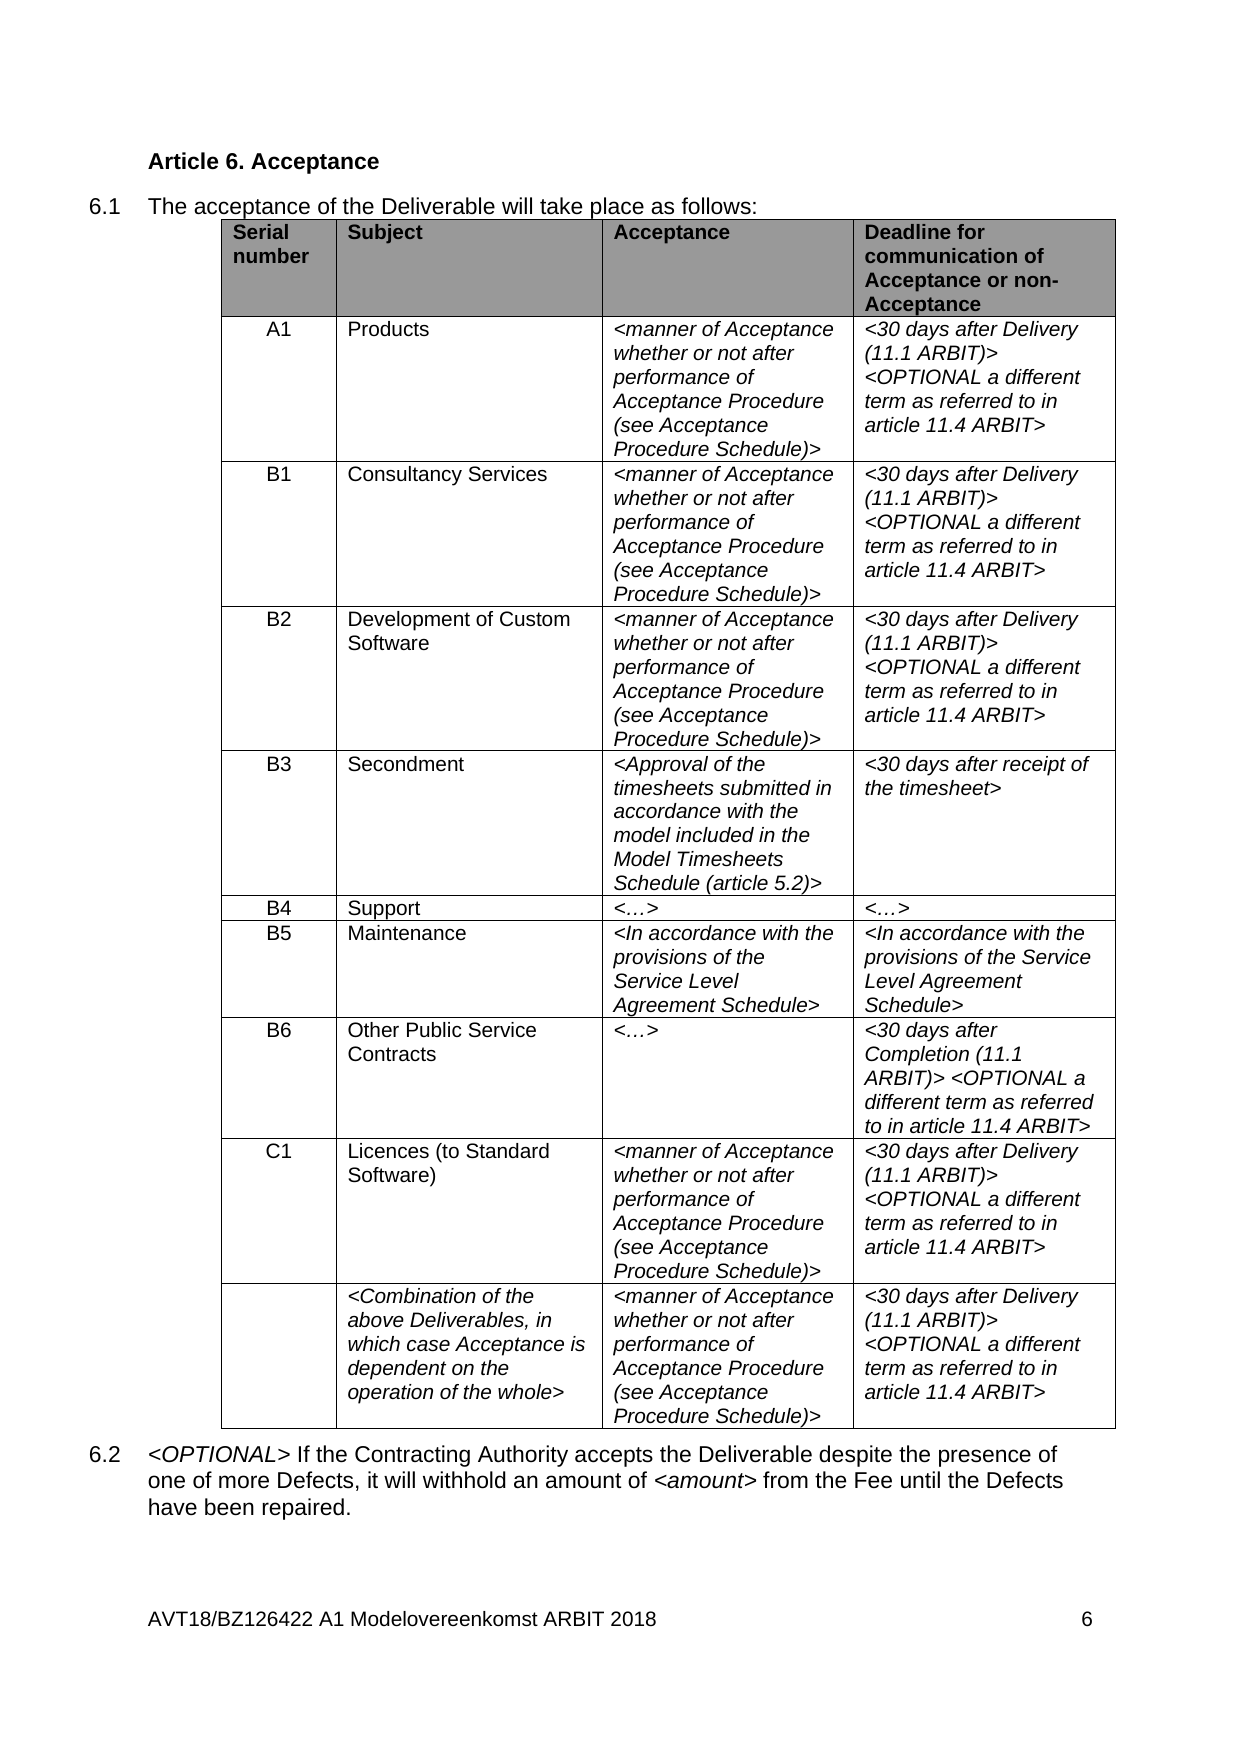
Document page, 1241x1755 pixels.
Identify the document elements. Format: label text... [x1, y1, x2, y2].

table_cell <Approval of the timesheets submitted in accordance with the model included in the Model Timesheets Schedule (article 5.2)> [603, 751, 853, 895]
subtitle Article 6. Acceptance [148, 148, 1093, 174]
table_cell B6 [222, 1018, 336, 1138]
table_cell <manner of Acceptance whether or not after performance of Acceptance Procedure (see Acceptance Procedure Schedule)> [603, 462, 853, 606]
table_cell <…> [603, 1018, 853, 1138]
table_cell A1 [222, 317, 336, 461]
table_cell <…> [603, 896, 853, 920]
table_cell Products [337, 317, 602, 461]
table_cell <manner of Acceptance whether or not after performance of Acceptance Procedure (see Acceptance Procedure Schedule)> [603, 1139, 853, 1283]
table_header Serial number [222, 220, 336, 316]
table_cell Maintenance [337, 921, 602, 1017]
table_cell <30 days after receipt of the timesheet> [854, 751, 1115, 895]
subtitle 6.1 The acceptance of the Deliverable will take place as follows: [89, 193, 1093, 219]
table_cell B4 [222, 896, 336, 920]
table_cell <30 days after Delivery (11.1 ARBIT)> <OPTIONAL a different term as referred to in article 11.4 ARBIT> [854, 317, 1115, 461]
table_cell B5 [222, 921, 336, 1017]
table_cell <In accordance with the provisions of the Service Level Agreement Schedule> [854, 921, 1115, 1017]
table_cell B3 [222, 751, 336, 895]
table_cell Development of Custom Software [337, 607, 602, 750]
table_header Acceptance [603, 220, 853, 316]
table_cell <In accordance with the provisions of the Service Level Agreement Schedule> [603, 921, 853, 1017]
table_header Subject [337, 220, 602, 316]
table_cell Secondment [337, 751, 602, 895]
table_cell B2 [222, 607, 336, 750]
subtitle 6.2 <OPTIONAL> If the Contracting Authority accepts the Deliverable despite the presence of one of more Defects, it will withhold an amount of <amount> from the Fee until the Defects have been repaired. [89, 1441, 1093, 1520]
table_cell C1 [222, 1139, 336, 1283]
table_cell Licences (to Standard Software) [337, 1139, 602, 1283]
table_cell <30 days after Delivery (11.1 ARBIT)> <OPTIONAL a different term as referred to in article 11.4 ARBIT> [854, 1139, 1115, 1283]
table_cell <Combination of the above Deliverables, in which case Acceptance is dependent on the operation of the whole> [337, 1284, 602, 1427]
table_cell <30 days after Delivery (11.1 ARBIT)> <OPTIONAL a different term as referred to in article 11.4 ARBIT> [854, 1284, 1115, 1427]
table_header Deadline for communication of Acceptance or non-Acceptance [854, 220, 1115, 316]
table_cell <manner of Acceptance whether or not after performance of Acceptance Procedure (see Acceptance Procedure Schedule)> [603, 1284, 853, 1427]
table_cell <…> [854, 896, 1115, 920]
table_cell <30 days after Delivery (11.1 ARBIT)> <OPTIONAL a different term as referred to in article 11.4 ARBIT> [854, 607, 1115, 750]
table_cell <manner of Acceptance whether or not after performance of Acceptance Procedure (see Acceptance Procedure Schedule)> [603, 607, 853, 750]
table_cell <30 days after Delivery (11.1 ARBIT)> <OPTIONAL a different term as referred to in article 11.4 ARBIT> [854, 462, 1115, 606]
table_cell B1 [222, 462, 336, 606]
table_cell <manner of Acceptance whether or not after performance of Acceptance Procedure (see Acceptance Procedure Schedule)> [603, 317, 853, 461]
table_cell Consultancy Services [337, 462, 602, 606]
table_cell Other Public Service Contracts [337, 1018, 602, 1138]
table_cell [222, 1284, 336, 1427]
table_cell Support [337, 896, 602, 920]
table_cell <30 days after Completion (11.1 ARBIT)> <OPTIONAL a different term as referred to in article 11.4 ARBIT> [854, 1018, 1115, 1138]
